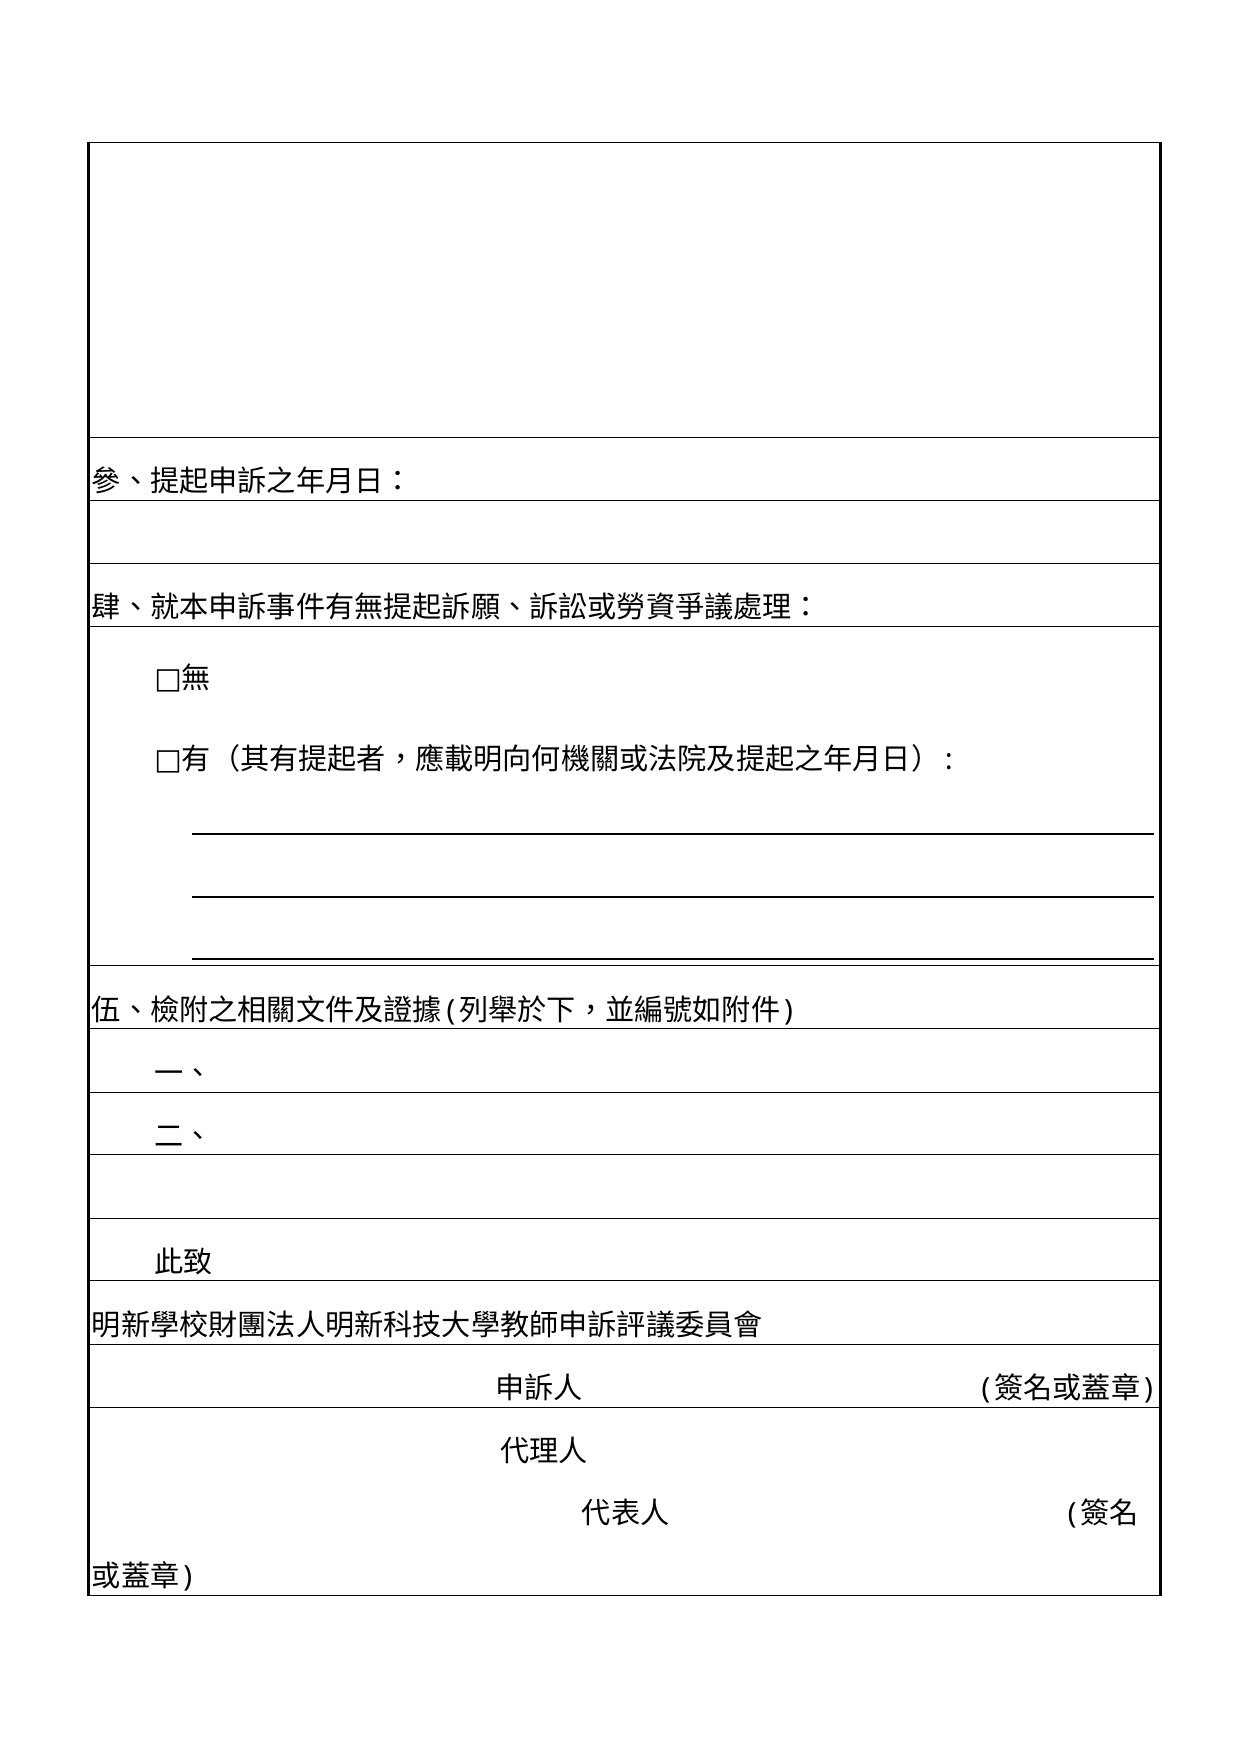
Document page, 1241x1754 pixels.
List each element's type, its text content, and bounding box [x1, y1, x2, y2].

table_cell 一、 [90, 1029, 1159, 1091]
table_cell [90, 501, 1159, 563]
table_cell 申訴人 (簽名或蓋章) [90, 1345, 1159, 1406]
table_cell □無 □有（其有提起者，應載明向何機關或法院及提起之年月日）: [90, 627, 1159, 965]
table_cell 肆、就本申訴事件有無提起訴願、訴訟或勞資爭議處理： [90, 564, 1159, 626]
table_cell 此致 [90, 1219, 1159, 1280]
table_cell 明新學校財團法人明新科技大學教師申訴評議委員會 [90, 1281, 1159, 1343]
table_cell 伍、檢附之相關文件及證據(列舉於下，並編號如附件) [90, 966, 1159, 1028]
table_cell [90, 1155, 1159, 1217]
table_cell 二、 [90, 1093, 1159, 1154]
table_cell 代理人 代表人 (簽名或蓋章) [90, 1408, 1159, 1594]
table_cell [90, 143, 1159, 437]
table_cell 參、提起申訴之年月日： [90, 438, 1159, 500]
